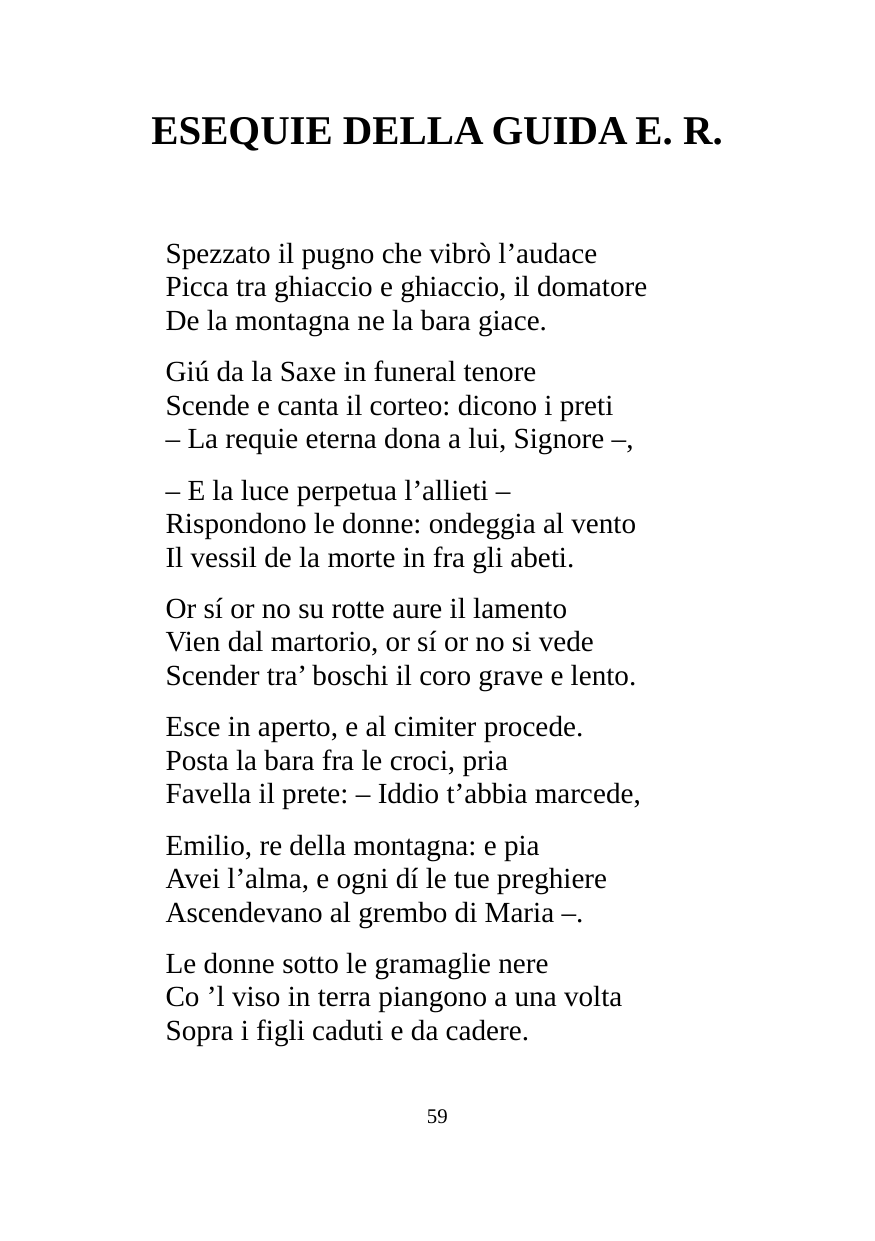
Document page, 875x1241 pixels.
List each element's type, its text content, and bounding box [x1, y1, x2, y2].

text Esce in aperto, e al cimiter procede. Posta la bara fra le croci, pria Favella il prete: – Iddio t’abbia marcede, [165, 709, 768, 810]
text Emilio, re della montagna: e pia Avei l’alma, e ogni dí le tue preghiere Ascendevano al grembo di Maria –. [165, 828, 768, 928]
text – E la luce perpetua l’allieti – Rispondono le donne: ondeggia al vento Il vessil de la morte in fra gli abeti. [165, 473, 768, 573]
text Giú da la Saxe in funeral tenore Scende e canta il corteo: dicono i preti – La requie eterna dona a lui, Signore –, [165, 354, 768, 455]
text Le donne sotto le gramaglie nere Co ’l viso in terra piangono a una volta Sopra i figli caduti e da cadere. [165, 946, 768, 1047]
text Spezzato il pugno che vibrò l’audace Picca tra ghiaccio e ghiaccio, il domatore De la montagna ne la bara giace. [165, 236, 768, 337]
text Or sí or no su rotte aure il lamento Vien dal martorio, or sí or no si vede Scender tra’ boschi il coro grave e lento. [165, 591, 768, 692]
subtitle ESEQUIE DELLA GUIDA E. R. [106, 106, 768, 153]
